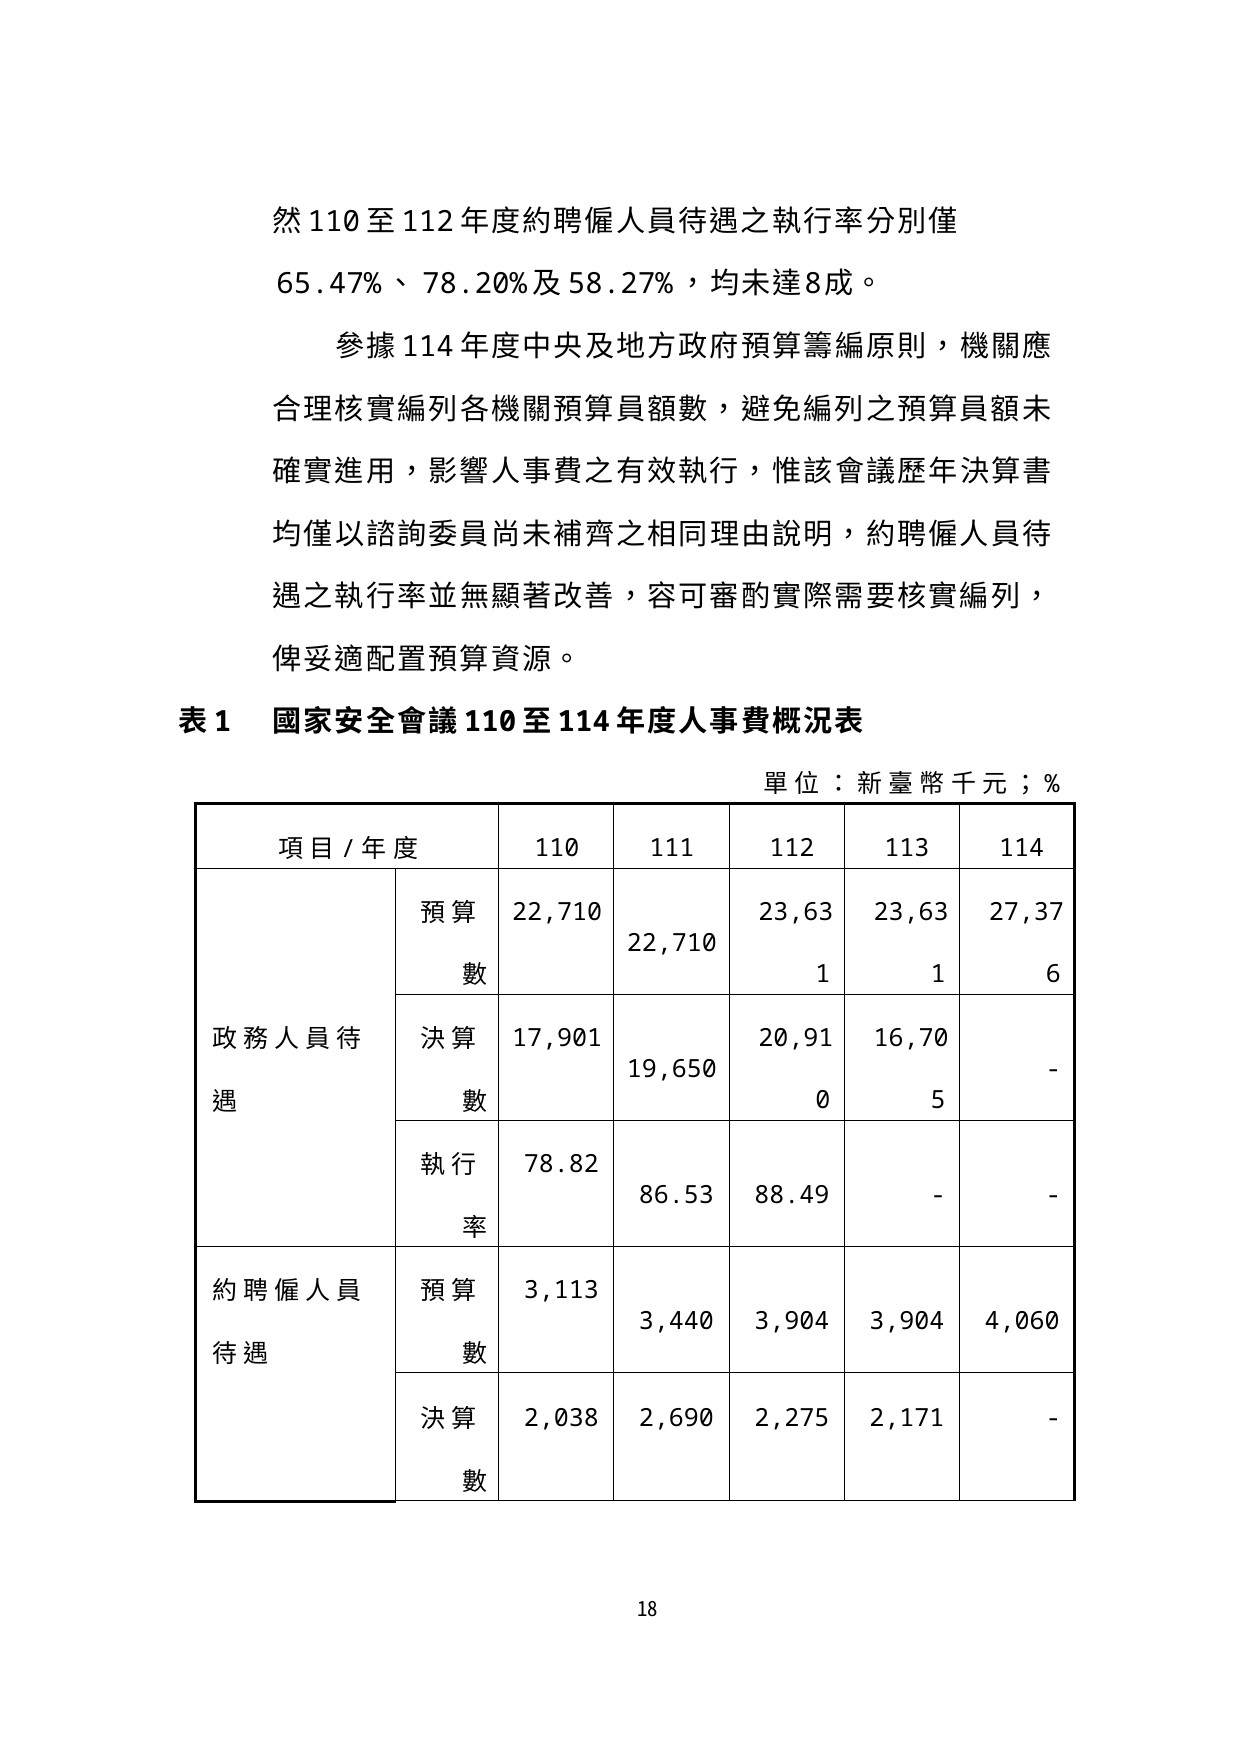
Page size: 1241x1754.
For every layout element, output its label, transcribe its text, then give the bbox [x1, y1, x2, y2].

table_cell - [845, 1121, 959, 1246]
table_cell - [960, 995, 1073, 1120]
table_cell 17,901 [499, 995, 613, 1120]
table_cell 22,710 [614, 869, 729, 994]
table_cell - [960, 1373, 1073, 1500]
table_header 114 [960, 805, 1073, 868]
table_cell 23,631 [845, 869, 959, 994]
table_cell 預算數 [396, 1247, 498, 1372]
table_cell 3,904 [730, 1247, 844, 1372]
table_cell 政務人員待遇 [197, 869, 395, 1246]
table_cell 2,275 [730, 1373, 844, 1500]
text 國家安全會議112年度編列政務人員待遇2,363萬1千元(詳表1)，支應對象包含秘書長1人、副秘書長3人及諮詢委員7人，其中諮詢委員實際人數僅5人，該年度決算數為2,091萬元，執行率為88.49%；另112年度編列約聘僱人員待遇390萬4千元(詳表1)，預算員額9人，實際進用6人，決算數227萬5千元，執行率僅58.27%，為近3年最低。洽據該會議表示，約聘僱人員係配合諮詢委員業務需求進用，因諮詢委員尚未補齊，且該年度中遇有人員離職解聘情形，致該類人員尚有缺額，影響預算執行率。然110至112年度約聘僱人員待遇之執行率分別僅65.47%、78.20%及58.27%，均未達8成。 [266, 177, 1063, 302]
table_cell 86.53 [614, 1121, 729, 1246]
table_cell 3,904 [845, 1247, 959, 1372]
text 單位：新臺幣千元；% [177, 740, 1063, 802]
table_cell 23,631 [730, 869, 844, 994]
table_cell - [960, 1121, 1073, 1246]
table_cell 約聘僱人員待遇 [197, 1247, 395, 1500]
table_cell 決算數 [396, 1373, 498, 1500]
table_cell 2,690 [614, 1373, 729, 1500]
table_header 項目/年度 [197, 805, 498, 868]
table_header 111 [614, 805, 729, 868]
table_cell 27,376 [960, 869, 1073, 994]
table_cell 3,440 [614, 1247, 729, 1372]
table_cell 19,650 [614, 995, 729, 1120]
table_cell 22,710 [499, 869, 613, 994]
table_cell 78.82 [499, 1121, 613, 1246]
table_cell 16,705 [845, 995, 959, 1120]
table_cell 預算數 [396, 869, 498, 994]
text 表1 國家安全會議110至114年度人事費概況表 [177, 677, 1063, 740]
text 參據114年度中央及地方政府預算籌編原則，機關應合理核實編列各機關預算員額數，避免編列之預算員額未確實進用，影響人事費之有效執行，惟該會議歷年決算書均僅以諮詢委員尚未補齊之相同理由說明，約聘僱人員待遇之執行率並無顯著改善，容可審酌實際需要核實編列，俾妥適配置預算資源。 [266, 302, 1063, 677]
table_cell 4,060 [960, 1247, 1073, 1372]
table_cell 2,171 [845, 1373, 959, 1500]
table_header 110 [499, 805, 613, 868]
table_cell 3,113 [499, 1247, 613, 1372]
table_cell 2,038 [499, 1373, 613, 1500]
table_header 113 [845, 805, 959, 868]
table_cell 決算數 [396, 995, 498, 1120]
table_cell 執行率 [396, 1121, 498, 1246]
table_header 112 [730, 805, 844, 868]
table_cell 88.49 [730, 1121, 844, 1246]
table_cell 20,910 [730, 995, 844, 1120]
